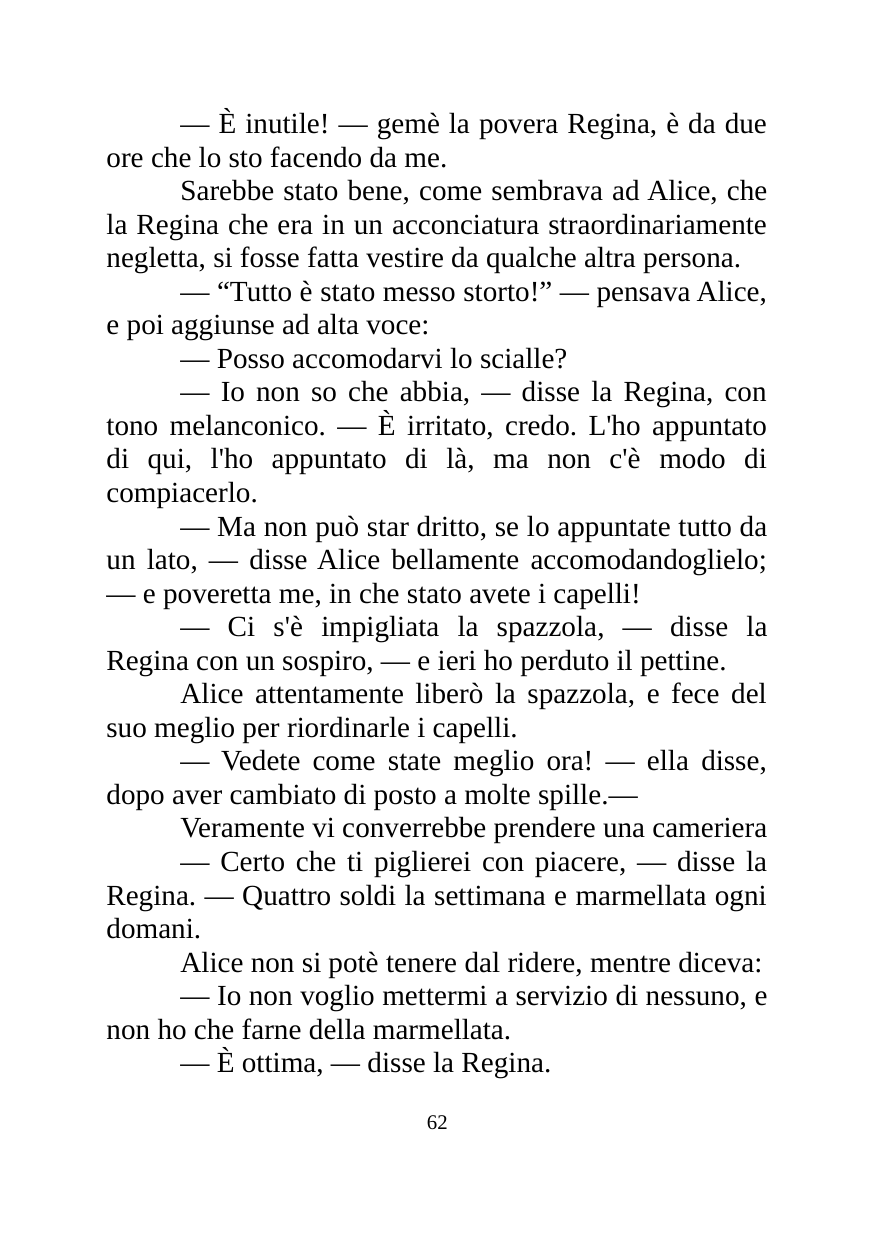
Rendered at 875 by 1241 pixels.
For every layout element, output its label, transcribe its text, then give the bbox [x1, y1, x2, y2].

text — “Tutto è stato messo storto!” — pensava Alice, e poi aggiunse ad alta voce: [106, 274, 768, 341]
text — Posso accomodarvi lo scialle? [106, 341, 768, 374]
text — Io non so che abbia, — disse la Regina, con tono melanconico. — È irritato, credo. L'ho appuntato di qui, l'ho appuntato di là, ma non c'è modo di compiacerlo. [106, 374, 768, 509]
text Alice non si potè tenere dal ridere, mentre diceva: [106, 945, 768, 978]
text — Certo che ti piglierei con piacere, — disse la Regina. — Quattro soldi la settimana e marmellata ogni domani. [106, 844, 768, 945]
text Sarebbe stato bene, come sembrava ad Alice, che la Regina che era in un acconciatura straordinariamente negletta, si fosse fatta vestire da qualche altra persona. [106, 173, 768, 274]
text — Ma non può star dritto, se lo appuntate tutto da un lato, — disse Alice bellamente accomodandoglielo; — e poveretta me, in che stato avete i capelli! [106, 509, 768, 609]
text — Ci s'è impigliata la spazzola, — disse la Regina con un sospiro, — e ieri ho perduto il pettine. [106, 609, 768, 676]
text — È inutile! — gemè la povera Regina, è da due ore che lo sto facendo da me. [106, 106, 768, 173]
text Alice attentamente liberò la spazzola, e fece del suo meglio per riordinarle i capelli. [106, 676, 768, 743]
text — È ottima, — disse la Regina. [106, 1045, 768, 1079]
text — Vedete come state meglio ora! — ella disse, dopo aver cambiato di posto a molte spille.— [106, 743, 768, 811]
text — Io non voglio mettermi a servizio di nessuno, e non ho che farne della marmellata. [106, 978, 768, 1045]
text Veramente vi converrebbe prendere una cameriera [106, 811, 768, 844]
